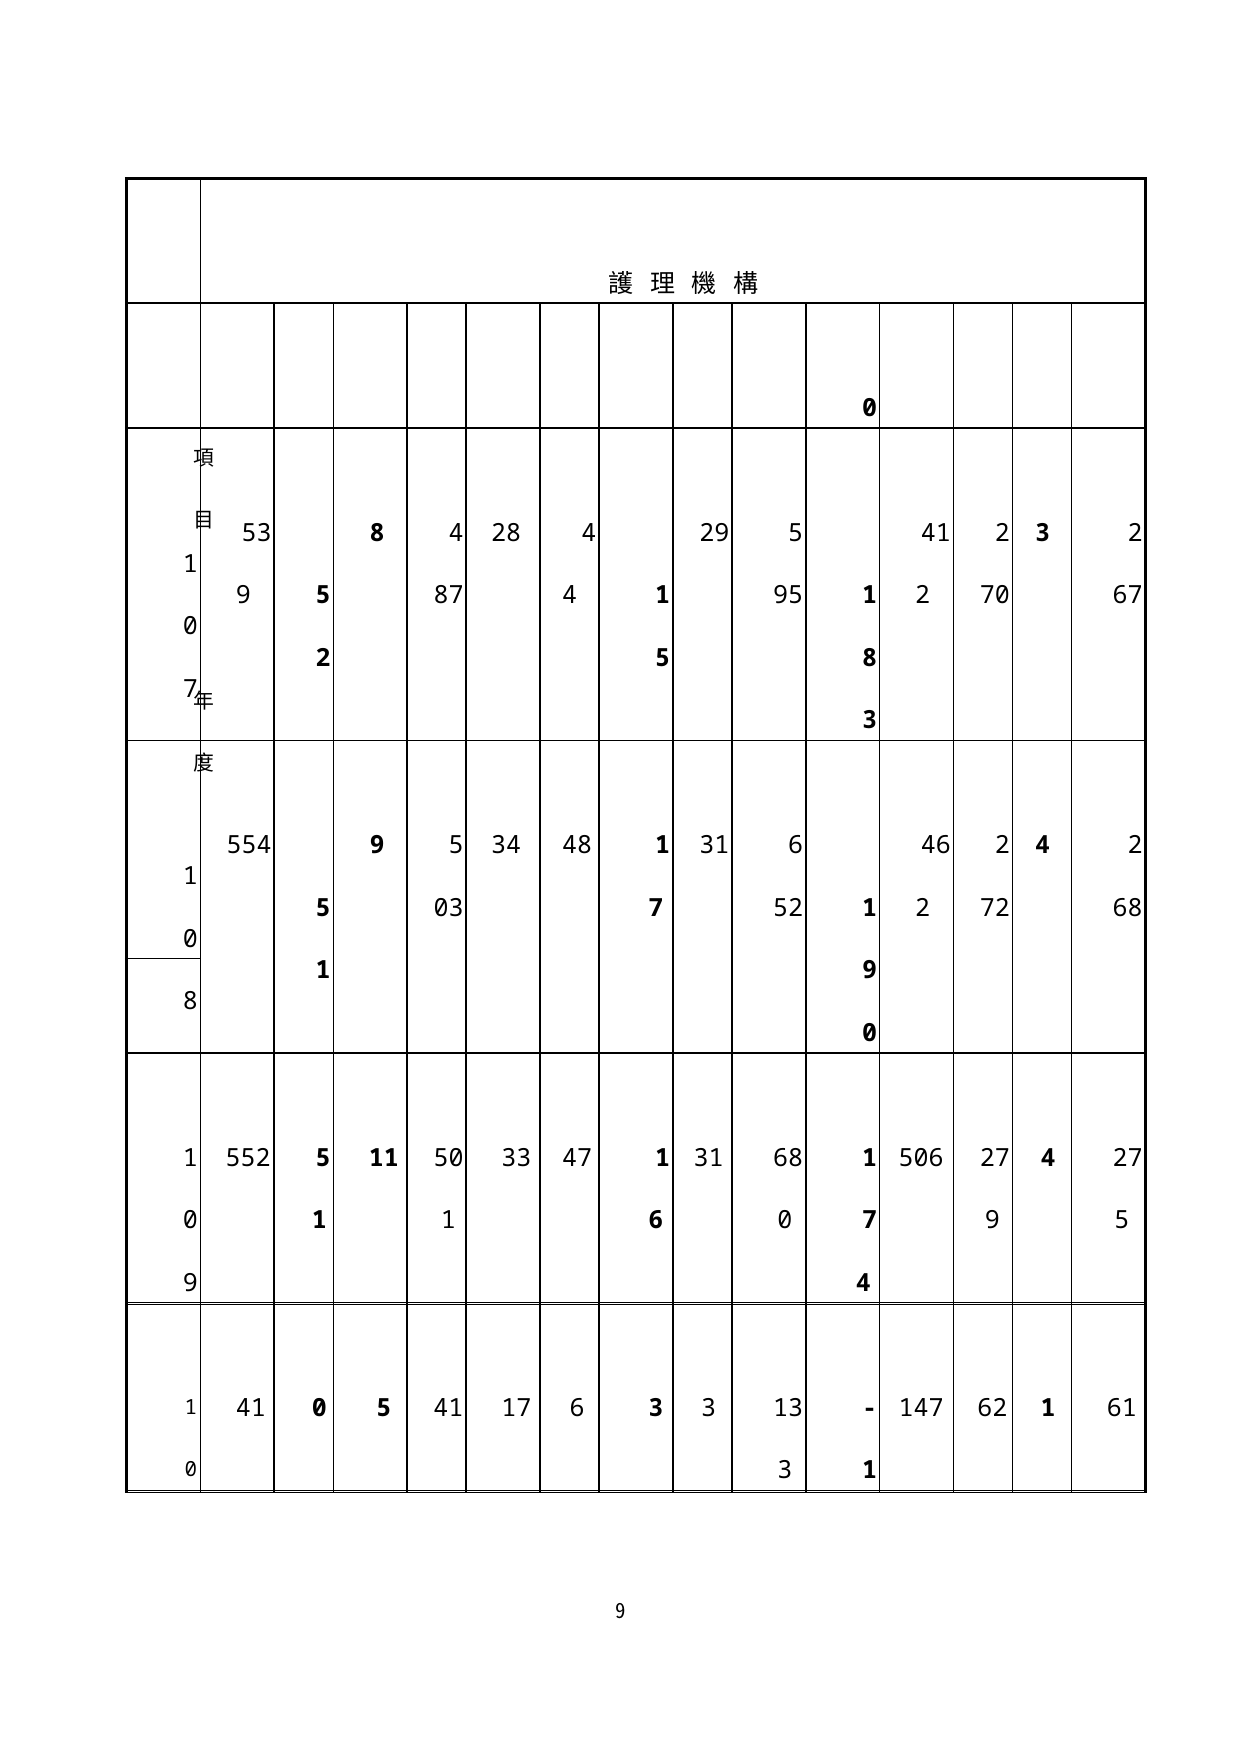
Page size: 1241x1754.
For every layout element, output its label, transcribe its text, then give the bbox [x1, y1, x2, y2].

table_cell 6 [541, 1305, 598, 1490]
table_header 護理機構 [201, 180, 1144, 302]
table_cell [128, 304, 200, 427]
table_cell 190 [807, 741, 879, 1052]
table_cell 275 [1072, 1054, 1144, 1302]
table_cell 652 [733, 741, 805, 1052]
table_cell [275, 304, 333, 427]
table_cell 462 [880, 741, 953, 1052]
table_cell 108 [128, 959, 200, 1052]
table_cell 29 [674, 429, 731, 740]
table_cell 11 [334, 1054, 406, 1302]
table_cell [408, 304, 465, 427]
table_cell [334, 304, 406, 427]
table_cell [600, 304, 672, 427]
table_cell 108 [128, 741, 200, 958]
table_cell 133 [733, 1305, 805, 1490]
table_cell 52 [275, 429, 333, 740]
table_cell 0 [807, 304, 879, 427]
table_cell 51 [275, 1054, 333, 1302]
table_cell 15 [600, 429, 672, 740]
table_cell 5 [334, 1305, 406, 1490]
table_cell 680 [733, 1054, 805, 1302]
table_cell 17 [467, 1305, 539, 1490]
table_cell 268 [1072, 741, 1144, 1052]
table_cell 506 [880, 1054, 953, 1302]
table_cell 3 [674, 1305, 731, 1490]
table_cell 17 [600, 741, 672, 1052]
table_cell 4 [1013, 1054, 1071, 1302]
table_cell [467, 304, 539, 427]
table_cell 554 [201, 741, 273, 1052]
table_cell [201, 304, 273, 427]
table_cell 51 [275, 741, 333, 1052]
table_cell 61 [1072, 1305, 1144, 1490]
table_cell 267 [1072, 429, 1144, 740]
table_cell 8 [334, 429, 406, 740]
table_cell 3 [600, 1305, 672, 1490]
table_cell [954, 304, 1012, 427]
table_cell [733, 304, 805, 427]
table_cell [1013, 304, 1071, 427]
table_cell 147 [880, 1305, 953, 1490]
table_cell 183 [807, 429, 879, 740]
table_cell 28 [467, 429, 539, 740]
table_cell 62 [954, 1305, 1012, 1490]
table_cell 0 [275, 1305, 333, 1490]
table_cell 503 [408, 741, 465, 1052]
table_cell 41 [201, 1305, 273, 1490]
table_cell [541, 304, 598, 427]
table_cell 4 [1013, 741, 1071, 1052]
table_cell 31 [674, 741, 731, 1052]
table_cell 31 [674, 1054, 731, 1302]
table_cell 279 [954, 1054, 1012, 1302]
table_cell 412 [880, 429, 953, 740]
table_cell 487 [408, 429, 465, 740]
table_cell 595 [733, 429, 805, 740]
table_cell 16 [600, 1054, 672, 1302]
table_header 項目 年度 [128, 180, 200, 302]
table_cell 44 [541, 429, 598, 740]
table_cell [1072, 304, 1144, 427]
table_cell 3 [1013, 429, 1071, 740]
table_cell 1 [1013, 1305, 1071, 1490]
table_cell 270 [954, 429, 1012, 740]
table_cell 41 [408, 1305, 465, 1490]
table_cell [674, 304, 731, 427]
table_cell 272 [954, 741, 1012, 1052]
table_cell 34 [467, 741, 539, 1052]
table_cell 48 [541, 741, 598, 1052]
table_cell 33 [467, 1054, 539, 1302]
table_cell 109較105增減 [128, 1305, 200, 1490]
table_cell 107 [128, 429, 200, 740]
table_cell 9 [334, 741, 406, 1052]
table_cell 47 [541, 1054, 598, 1302]
table_cell -1 [807, 1305, 879, 1490]
table_cell 539 [201, 429, 273, 740]
table_cell 552 [201, 1054, 273, 1302]
table_cell [880, 304, 953, 427]
table_cell 109 [128, 1054, 200, 1302]
table_cell 174 [807, 1054, 879, 1302]
table_cell 501 [408, 1054, 465, 1302]
